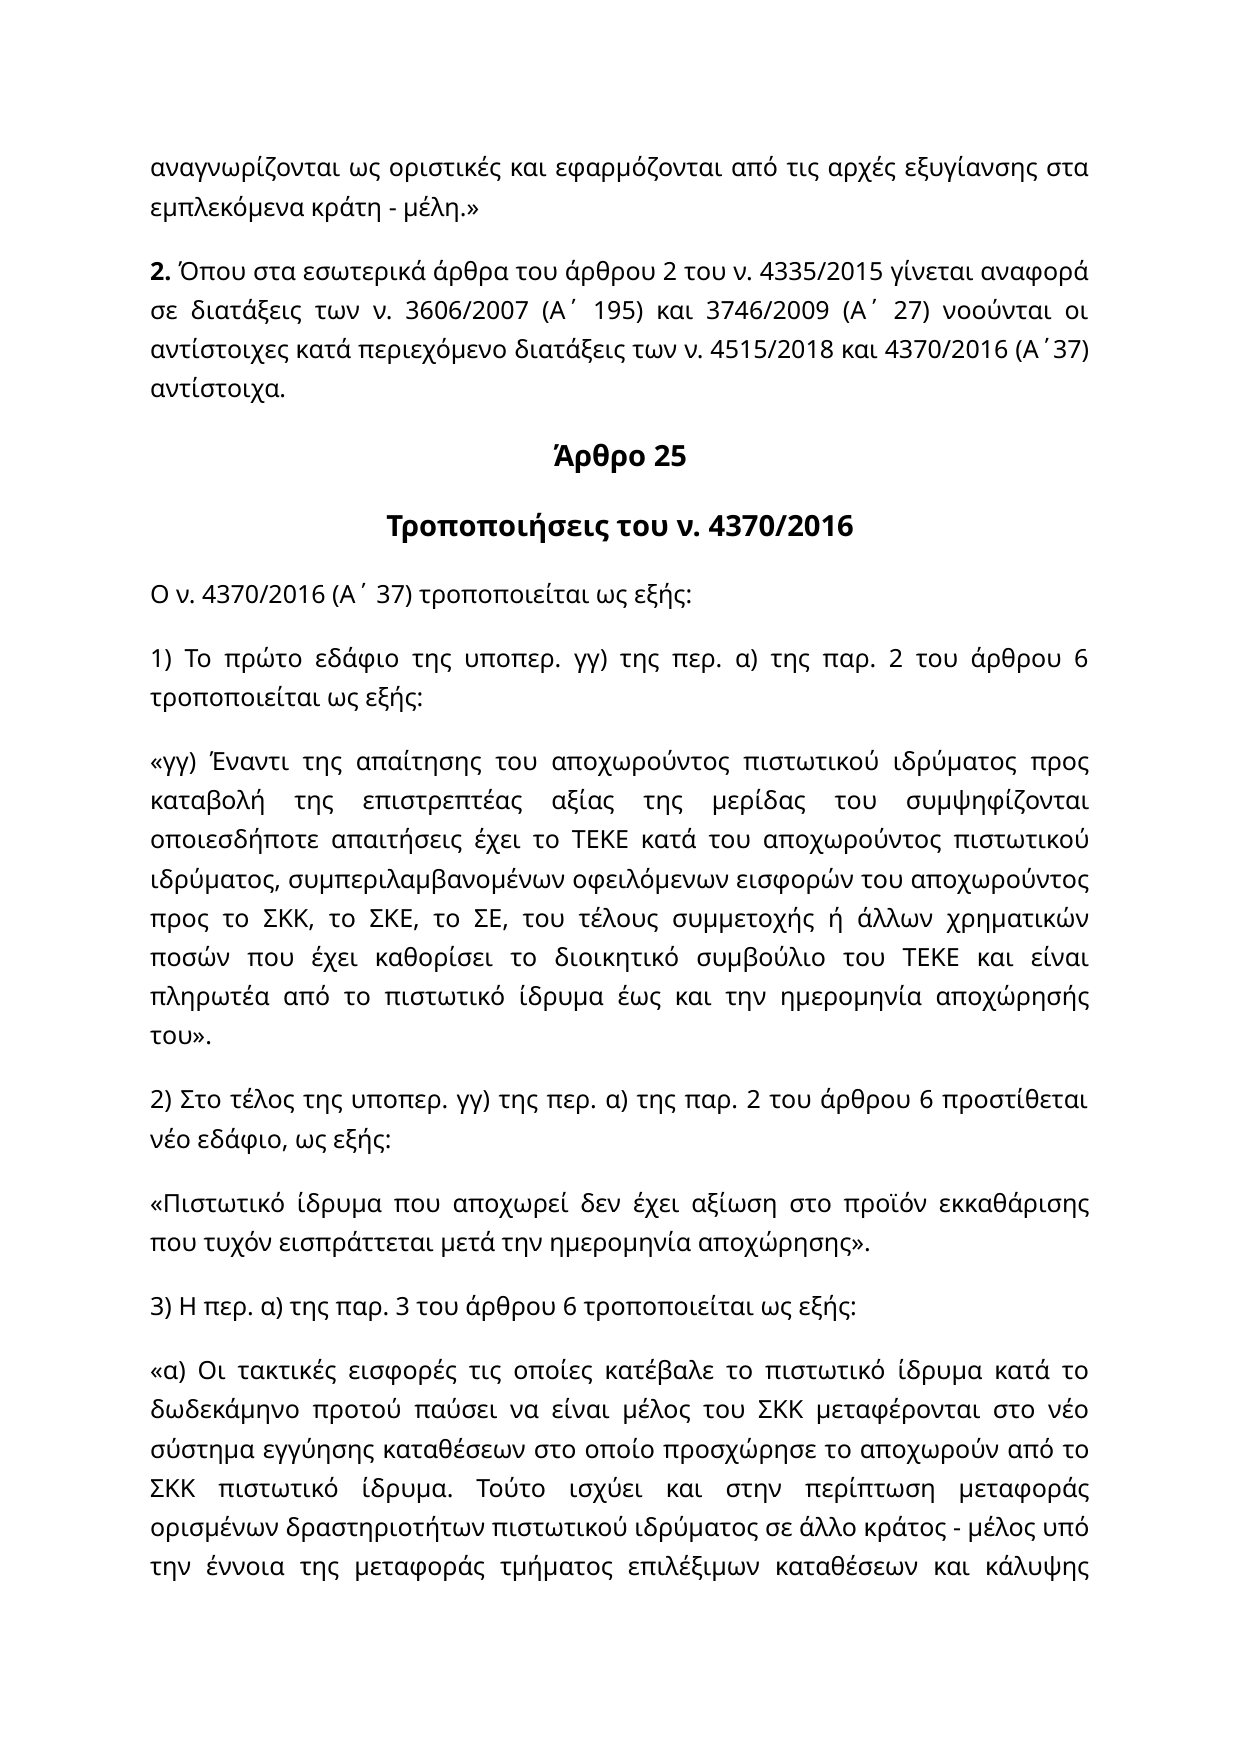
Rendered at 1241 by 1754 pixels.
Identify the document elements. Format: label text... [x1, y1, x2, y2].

text 2) Στο τέλος της υποπερ. γγ) της περ. α) της παρ. 2 του άρθρου 6 προστίθεται νέο εδάφιο, ως εξής: [150, 1082, 1090, 1155]
text «γγ) Έναντι της απαίτησης του αποχωρούντος πιστωτικού ιδρύματος προς καταβολή της επιστρεπτέας αξίας της μερίδας του συμψηφίζονται οποιεσδήποτε απαιτήσεις έχει το ΤΕΚΕ κατά του αποχωρούντος πιστωτικού ιδρύματος, συμπεριλαμβανομένων οφειλόμενων εισφορών του αποχωρούντος προς το ΣΚΚ, το ΣΚΕ, το ΣΕ, του τέλους συμμετοχής ή άλλων χρηματικών ποσών που έχει καθορίσει το διοικητικό συμβούλιο του ΤΕΚΕ και είναι πληρωτέα από το πιστωτικό ίδρυμα έως και την ημερομηνία αποχώρησής του». [150, 744, 1090, 1052]
text Ο ν. 4370/2016 (Α΄ 37) τροποποιείται ως εξής: [150, 576, 1090, 610]
text 1) To πρώτο εδάφιο της υποπερ. γγ) της περ. α) της παρ. 2 του άρθρου 6 τροποποιείται ως εξής: [150, 640, 1090, 714]
text αναγνωρίζονται ως οριστικές και εφαρμόζονται από τις αρχές εξυγίανσης στα εμπλεκόμενα κράτη - μέλη.» [150, 150, 1090, 223]
text 3) Η περ. α) της παρ. 3 του άρθρου 6 τροποποιείται ως εξής: [150, 1289, 1090, 1323]
text «Πιστωτικό ίδρυμα που αποχωρεί δεν έχει αξίωση στο προϊόν εκκαθάρισης που τυχόν εισπράττεται μετά την ημερομηνία αποχώρησης». [150, 1185, 1090, 1259]
text 2. Όπου στα εσωτερικά άρθρα του άρθρου 2 του ν. 4335/2015 γίνεται αναφορά σε διατάξεις των ν. 3606/2007 (Α΄ 195) και 3746/2009 (Α΄ 27) νοούνται οι αντίστοιχες κατά περιεχόμενο διατάξεις των ν. 4515/2018 και 4370/2016 (Α΄37) αντίστοιχα. [150, 253, 1090, 405]
subtitle Άρθρο 25 [150, 435, 1090, 475]
text «α) Οι τακτικές εισφορές τις οποίες κατέβαλε το πιστωτικό ίδρυμα κατά το δωδεκάμηνο προτού παύσει να είναι μέλος του ΣΚΚ μεταφέρονται στο νέο σύστημα εγγύησης καταθέσεων στο οποίο προσχώρησε το αποχωρούν από το ΣΚΚ πιστωτικό ίδρυμα. Τούτο ισχύει και στην περίπτωση μεταφοράς ορισμένων δραστηριοτήτων πιστωτικού ιδρύματος σε άλλο κράτος - μέλος υπό την έννοια της μεταφοράς τμήματος επιλέξιμων καταθέσεων και κάλυψης [150, 1353, 1090, 1583]
subtitle Τροποποιήσεις του ν. 4370/2016 [150, 506, 1090, 545]
